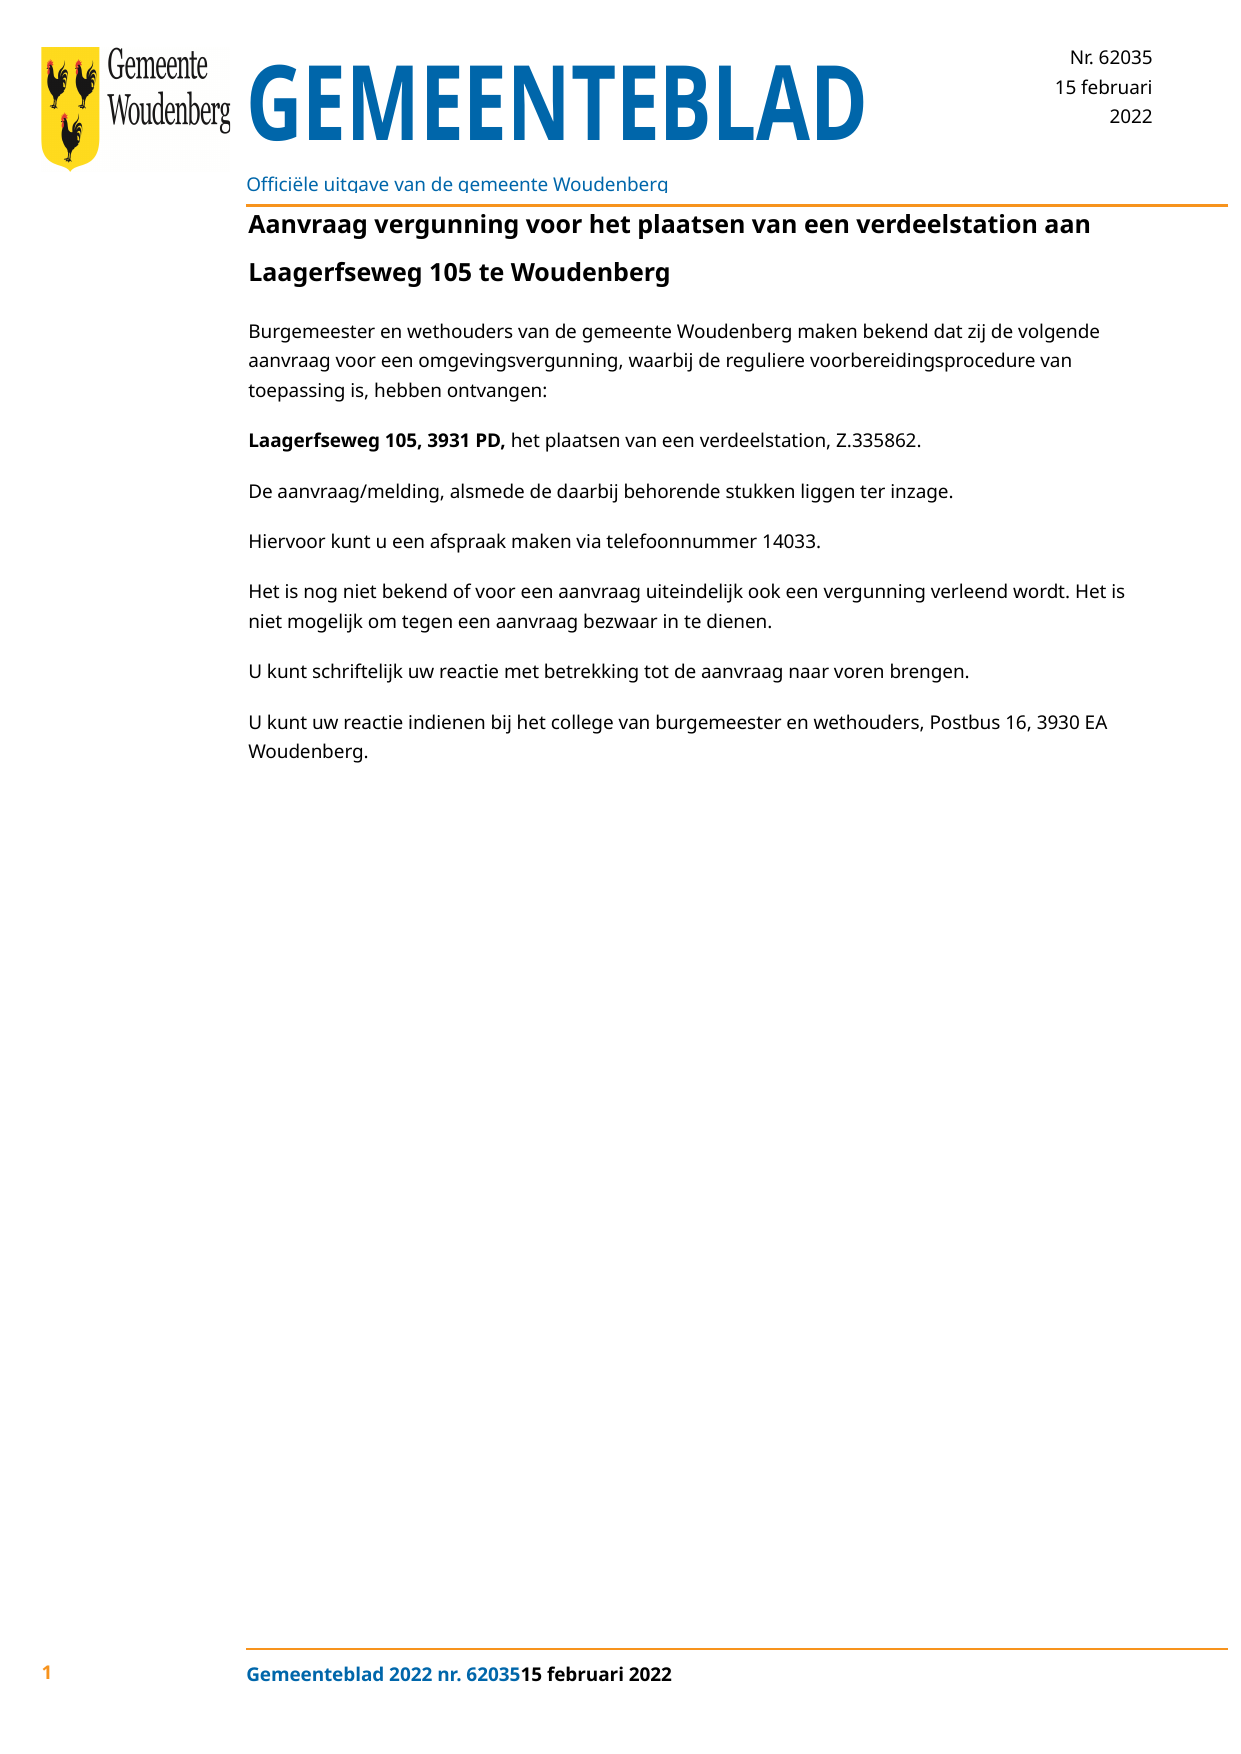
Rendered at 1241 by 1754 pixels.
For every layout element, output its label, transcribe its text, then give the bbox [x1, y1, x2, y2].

text De aanvraag/melding, alsmede de daarbij behorende stukken liggen ter inzage. [248, 478, 1152, 504]
text Het is nog niet bekend of voor een aanvraag uiteindelijk ook een vergunning verleend wordt. Het is niet mogelijk om tegen een aanvraag bezwaar in te dienen. [248, 579, 1152, 634]
text U kunt schriftelijk uw reactie met betrekking tot de aanvraag naar voren brengen. [248, 659, 1152, 684]
text Burgemeester en wethouders van de gemeente Woudenberg maken bekend dat zij de volgende aanvraag voor een omgevingsvergunning, waarbij de reguliere voorbereidingsprocedure van toepassing is, hebben ontvangen: [248, 318, 1152, 403]
picture [41, 47, 231, 172]
text Aanvraag vergunning voor het plaatsen van een verdeelstation aan Laagerfseweg 105 te Woudenberg [248, 207, 1152, 288]
text U kunt uw reactie indienen bij het college van burgemeester en wethouders, Postbus 16, 3930 EA Woudenberg. [248, 709, 1152, 764]
text Hiervoor kunt u een afspraak maken via telefoonnummer 14033. [248, 528, 1152, 554]
text Laagerfseweg 105, 3931 PD, het plaatsen van een verdeelstation, Z.335862. [248, 427, 1152, 453]
